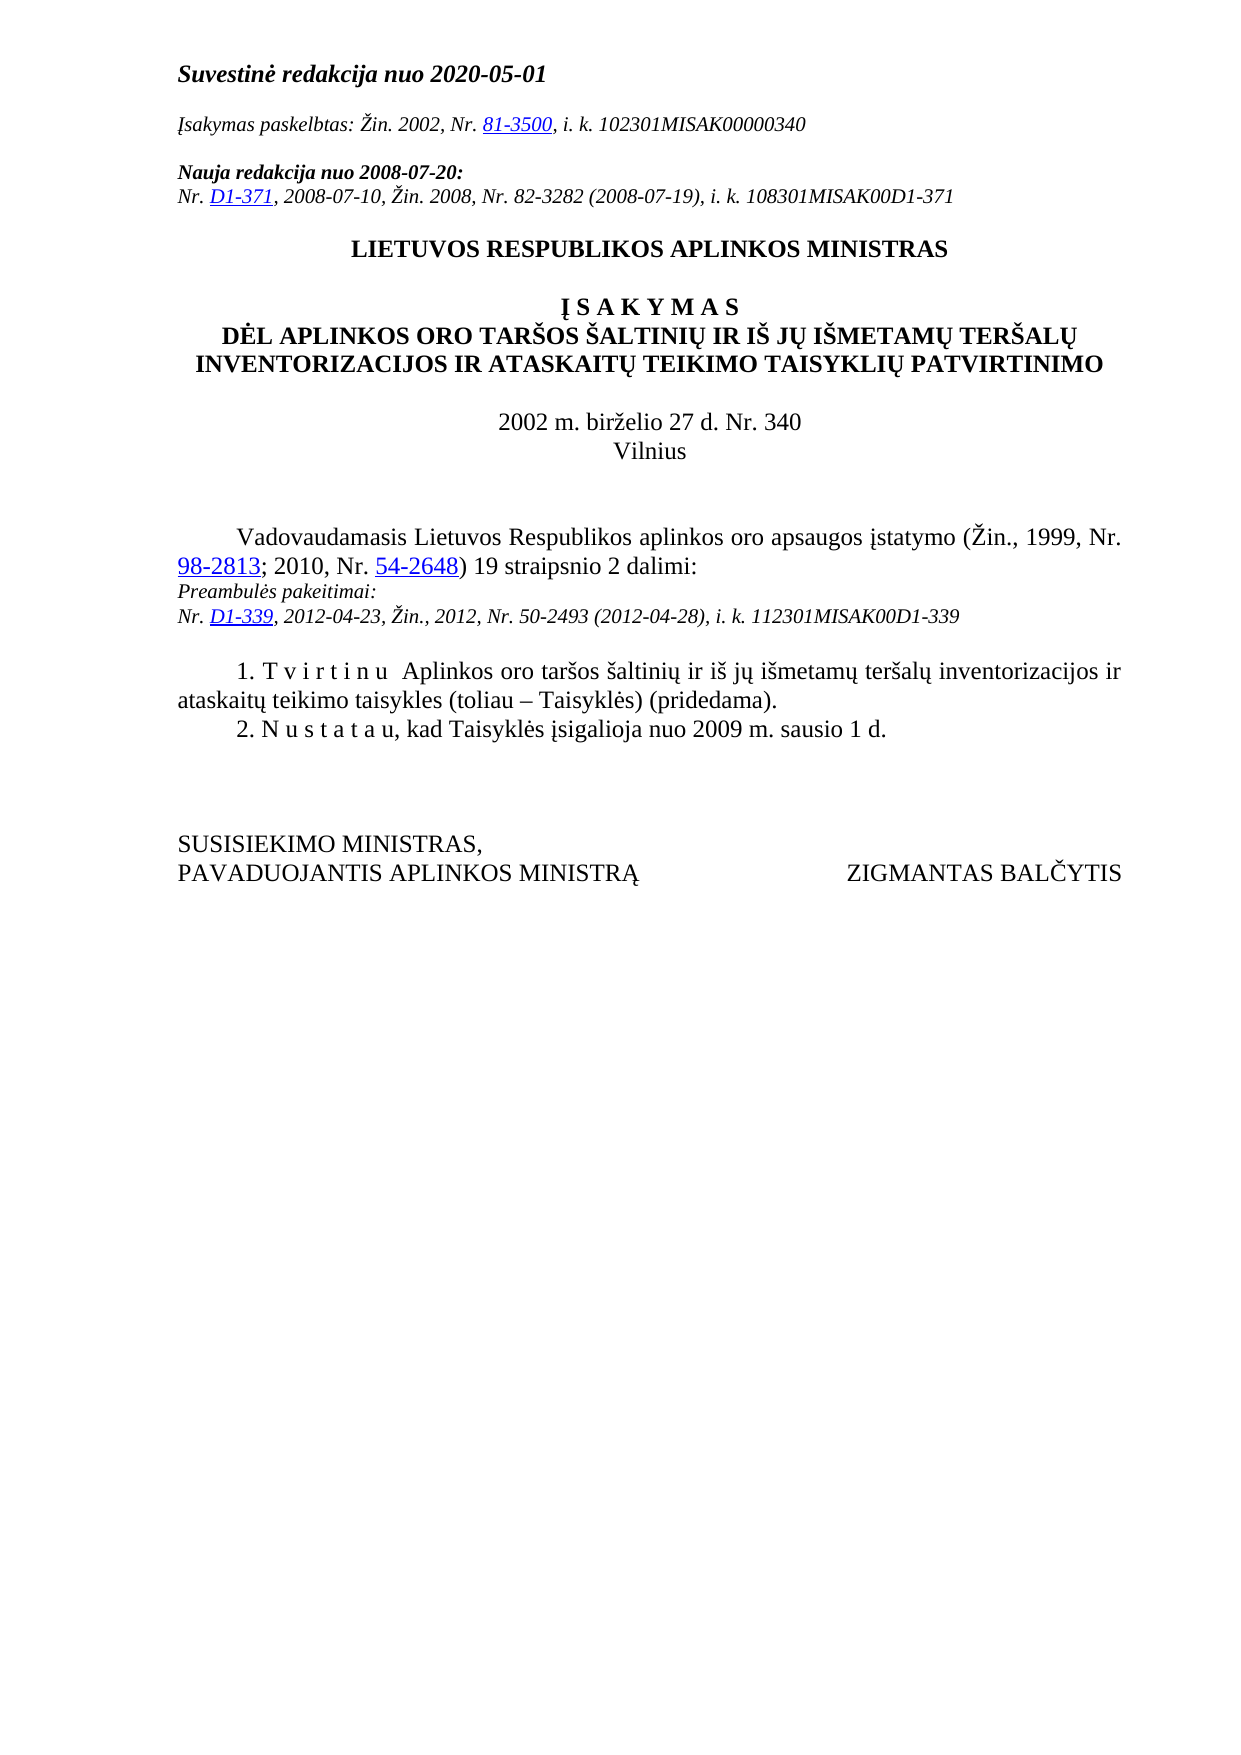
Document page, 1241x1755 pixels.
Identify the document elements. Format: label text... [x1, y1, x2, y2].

text LIETUVOS RESPUBLIKOS APLINKOS MINISTRAS [177, 234, 1122, 263]
text 2002 m. birželio 27 d. Nr. 340 [177, 407, 1122, 436]
text Preambulės pakeitimai: [177, 579, 1122, 603]
text Suvestinė redakcija nuo 2020-05-01 [177, 59, 1122, 88]
text ĮSAKYMAS [177, 292, 1122, 321]
text Vilnius [177, 436, 1122, 464]
text Vadovaudamasis Lietuvos Respublikos aplinkos oro apsaugos įstatymo (Žin., 1999, Nr. 98-2813; 2010, Nr. 54-2648) 19 straipsnio 2 dalimi: [177, 522, 1122, 579]
text SUSISIEKIMO MINISTRAS, [177, 829, 1122, 858]
text Įsakymas paskelbtas: Žin. 2002, Nr. 81-3500, i. k. 102301MISAK00000340 [177, 112, 1122, 136]
text Nauja redakcija nuo 2008-07-20: [177, 160, 1122, 184]
text 1. Tvirtinu Aplinkos oro taršos šaltinių ir iš jų išmetamų teršalų inventorizacijos ir ataskaitų teikimo taisykles (toliau – Taisyklės) (pridedama). [177, 656, 1122, 714]
text Nr. D1-371, 2008-07-10, Žin. 2008, Nr. 82-3282 (2008-07-19), i. k. 108301MISAK00D1-371 [177, 184, 1122, 208]
text PAVADUOJANTIS APLINKOS MINISTRĄ ZIGMANTAS BALČYTIS [177, 858, 1122, 886]
text Nr. D1-339, 2012-04-23, Žin., 2012, Nr. 50-2493 (2012-04-28), i. k. 112301MISAK00D1-339 [177, 603, 1122, 628]
text DĖL APLINKOS ORO TARŠOS ŠALTINIŲ IR IŠ JŲ IŠMETAMŲ TERŠALŲ INVENTORIZACIJOS IR ATASKAITŲ TEIKIMO TAISYKLIŲ PATVIRTINIMO [177, 321, 1122, 378]
text 2. Nustatau, kad Taisyklės įsigalioja nuo 2009 m. sausio 1 d. [177, 714, 1122, 743]
